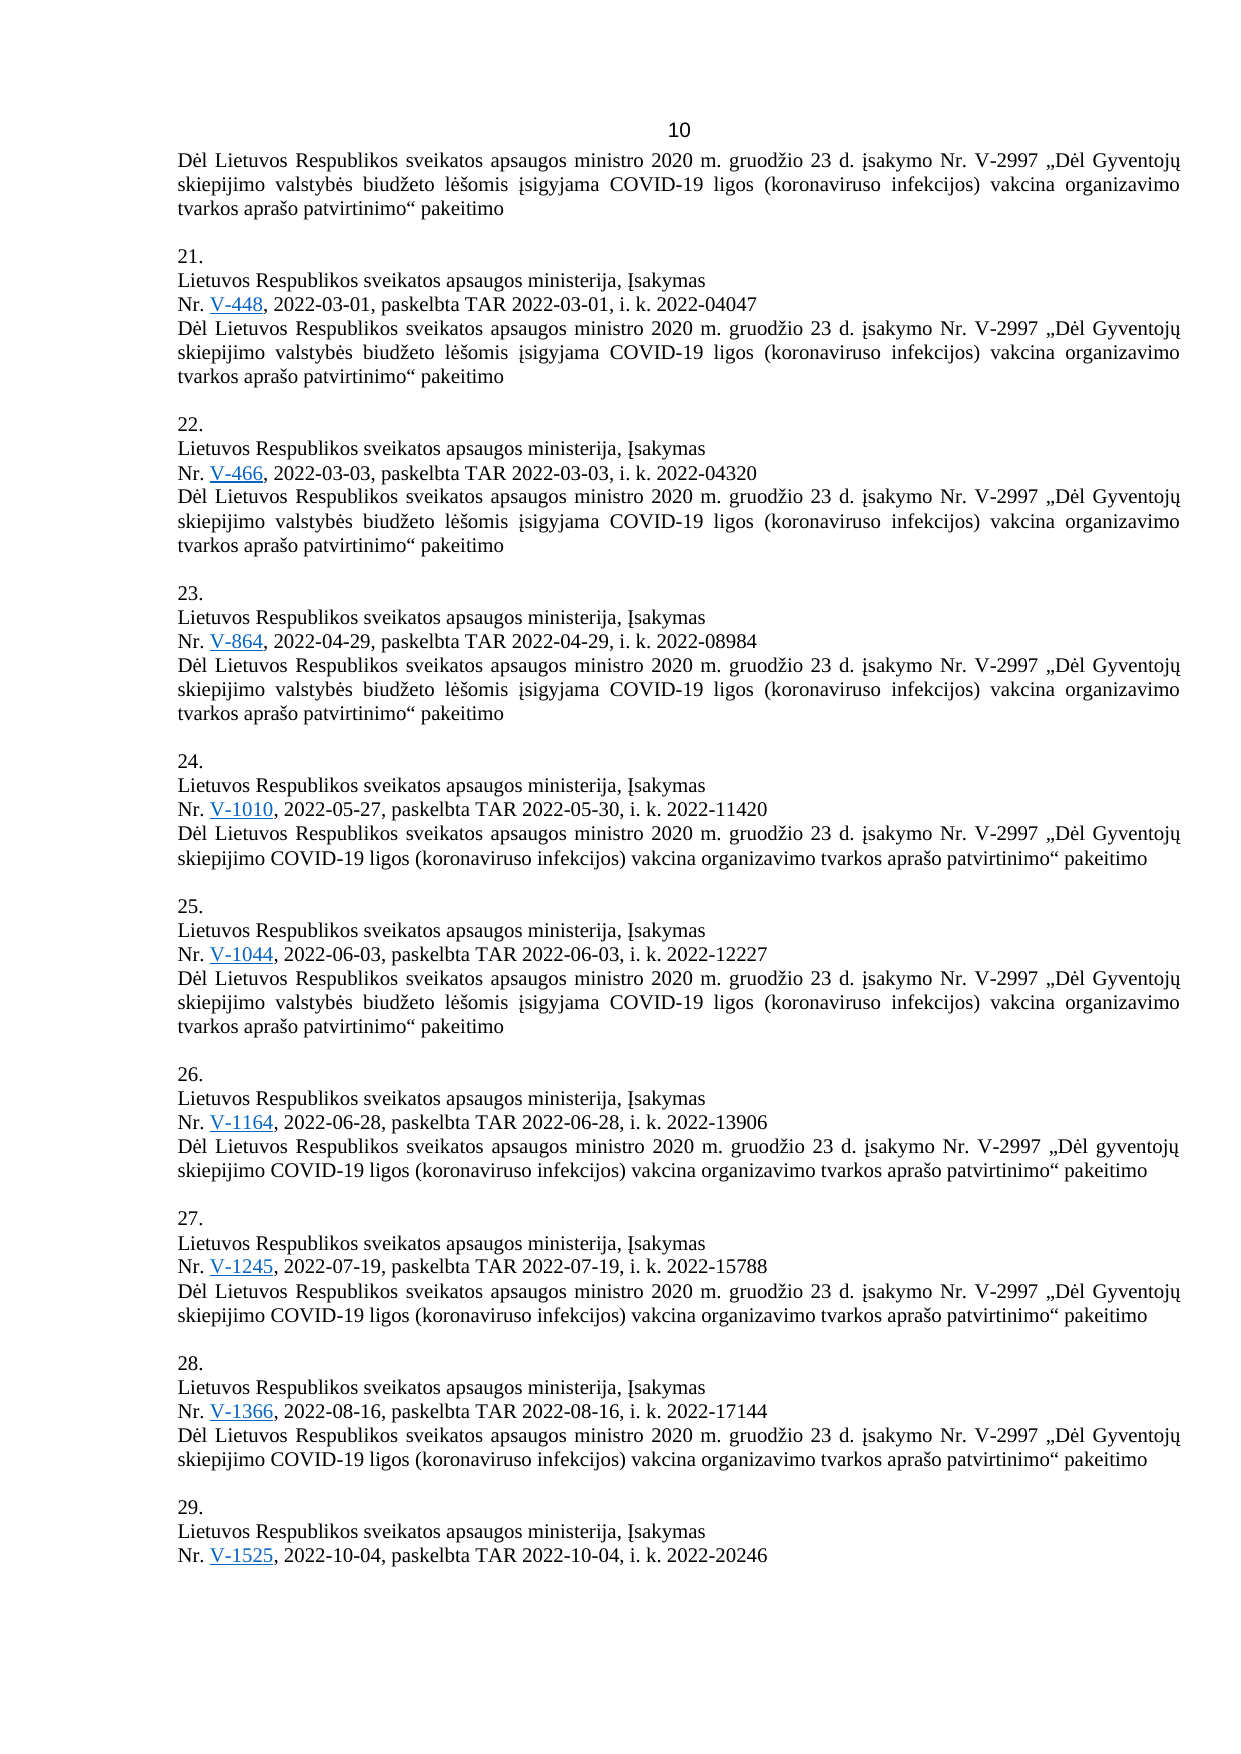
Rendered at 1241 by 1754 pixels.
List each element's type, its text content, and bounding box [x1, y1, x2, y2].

text 24. [177, 749, 1181, 773]
text 21. [177, 244, 1181, 268]
text Nr. V-1525, 2022-10-04, paskelbta TAR 2022-10-04, i. k. 2022-20246 [177, 1543, 1181, 1567]
text Nr. V-1245, 2022-07-19, paskelbta TAR 2022-07-19, i. k. 2022-15788 [177, 1254, 1181, 1278]
text 25. [177, 893, 1181, 918]
text Dėl Lietuvos Respublikos sveikatos apsaugos ministro 2020 m. gruodžio 23 d. įsakymo Nr. V-2997 „Dėl Gyventojų skiepijimo valstybės biudžeto lėšomis įsigyjama COVID-19 ligos (koronaviruso infekcijos) vakcina organizavimo tvarkos aprašo patvirtinimo“ pakeitimo [177, 966, 1181, 1038]
text Lietuvos Respublikos sveikatos apsaugos ministerija, Įsakymas [177, 268, 1181, 292]
text Lietuvos Respublikos sveikatos apsaugos ministerija, Įsakymas [177, 1230, 1181, 1254]
text Lietuvos Respublikos sveikatos apsaugos ministerija, Įsakymas [177, 436, 1181, 460]
text Lietuvos Respublikos sveikatos apsaugos ministerija, Įsakymas [177, 1086, 1181, 1110]
text Nr. V-466, 2022-03-03, paskelbta TAR 2022-03-03, i. k. 2022-04320 [177, 460, 1181, 484]
text Lietuvos Respublikos sveikatos apsaugos ministerija, Įsakymas [177, 918, 1181, 942]
text 29. [177, 1495, 1181, 1519]
text 26. [177, 1062, 1181, 1086]
text Lietuvos Respublikos sveikatos apsaugos ministerija, Įsakymas [177, 1519, 1181, 1543]
text Lietuvos Respublikos sveikatos apsaugos ministerija, Įsakymas [177, 773, 1181, 797]
text 23. [177, 581, 1181, 605]
text Dėl Lietuvos Respublikos sveikatos apsaugos ministro 2020 m. gruodžio 23 d. įsakymo Nr. V-2997 „Dėl Gyventojų skiepijimo valstybės biudžeto lėšomis įsigyjama COVID-19 ligos (koronaviruso infekcijos) vakcina organizavimo tvarkos aprašo patvirtinimo“ pakeitimo [177, 484, 1181, 557]
text Nr. V-864, 2022-04-29, paskelbta TAR 2022-04-29, i. k. 2022-08984 [177, 629, 1181, 653]
text Nr. V-1164, 2022-06-28, paskelbta TAR 2022-06-28, i. k. 2022-13906 [177, 1110, 1181, 1134]
text Dėl Lietuvos Respublikos sveikatos apsaugos ministro 2020 m. gruodžio 23 d. įsakymo Nr. V-2997 „Dėl Gyventojų skiepijimo COVID-19 ligos (koronaviruso infekcijos) vakcina organizavimo tvarkos aprašo patvirtinimo“ pakeitimo [177, 821, 1181, 869]
text Nr. V-1010, 2022-05-27, paskelbta TAR 2022-05-30, i. k. 2022-11420 [177, 797, 1181, 821]
text Dėl Lietuvos Respublikos sveikatos apsaugos ministro 2020 m. gruodžio 23 d. įsakymo Nr. V-2997 „Dėl Gyventojų skiepijimo COVID-19 ligos (koronaviruso infekcijos) vakcina organizavimo tvarkos aprašo patvirtinimo“ pakeitimo [177, 1278, 1181, 1327]
text Dėl Lietuvos Respublikos sveikatos apsaugos ministro 2020 m. gruodžio 23 d. įsakymo Nr. V-2997 „Dėl Gyventojų skiepijimo valstybės biudžeto lėšomis įsigyjama COVID-19 ligos (koronaviruso infekcijos) vakcina organizavimo tvarkos aprašo patvirtinimo“ pakeitimo [177, 148, 1181, 220]
text Nr. V-448, 2022-03-01, paskelbta TAR 2022-03-01, i. k. 2022-04047 [177, 292, 1181, 316]
text Dėl Lietuvos Respublikos sveikatos apsaugos ministro 2020 m. gruodžio 23 d. įsakymo Nr. V-2997 „Dėl Gyventojų skiepijimo valstybės biudžeto lėšomis įsigyjama COVID-19 ligos (koronaviruso infekcijos) vakcina organizavimo tvarkos aprašo patvirtinimo“ pakeitimo [177, 653, 1181, 725]
text Nr. V-1044, 2022-06-03, paskelbta TAR 2022-06-03, i. k. 2022-12227 [177, 942, 1181, 966]
text Dėl Lietuvos Respublikos sveikatos apsaugos ministro 2020 m. gruodžio 23 d. įsakymo Nr. V-2997 „Dėl Gyventojų skiepijimo valstybės biudžeto lėšomis įsigyjama COVID-19 ligos (koronaviruso infekcijos) vakcina organizavimo tvarkos aprašo patvirtinimo“ pakeitimo [177, 316, 1181, 388]
text 22. [177, 412, 1181, 436]
text Dėl Lietuvos Respublikos sveikatos apsaugos ministro 2020 m. gruodžio 23 d. įsakymo Nr. V-2997 „Dėl Gyventojų skiepijimo COVID-19 ligos (koronaviruso infekcijos) vakcina organizavimo tvarkos aprašo patvirtinimo“ pakeitimo [177, 1423, 1181, 1471]
text Nr. V-1366, 2022-08-16, paskelbta TAR 2022-08-16, i. k. 2022-17144 [177, 1399, 1181, 1423]
text Lietuvos Respublikos sveikatos apsaugos ministerija, Įsakymas [177, 1375, 1181, 1399]
text 28. [177, 1351, 1181, 1375]
text Lietuvos Respublikos sveikatos apsaugos ministerija, Įsakymas [177, 605, 1181, 629]
text Dėl Lietuvos Respublikos sveikatos apsaugos ministro 2020 m. gruodžio 23 d. įsakymo Nr. V-2997 „Dėl gyventojų skiepijimo COVID-19 ligos (koronaviruso infekcijos) vakcina organizavimo tvarkos aprašo patvirtinimo“ pakeitimo [177, 1134, 1181, 1182]
text 27. [177, 1206, 1181, 1230]
